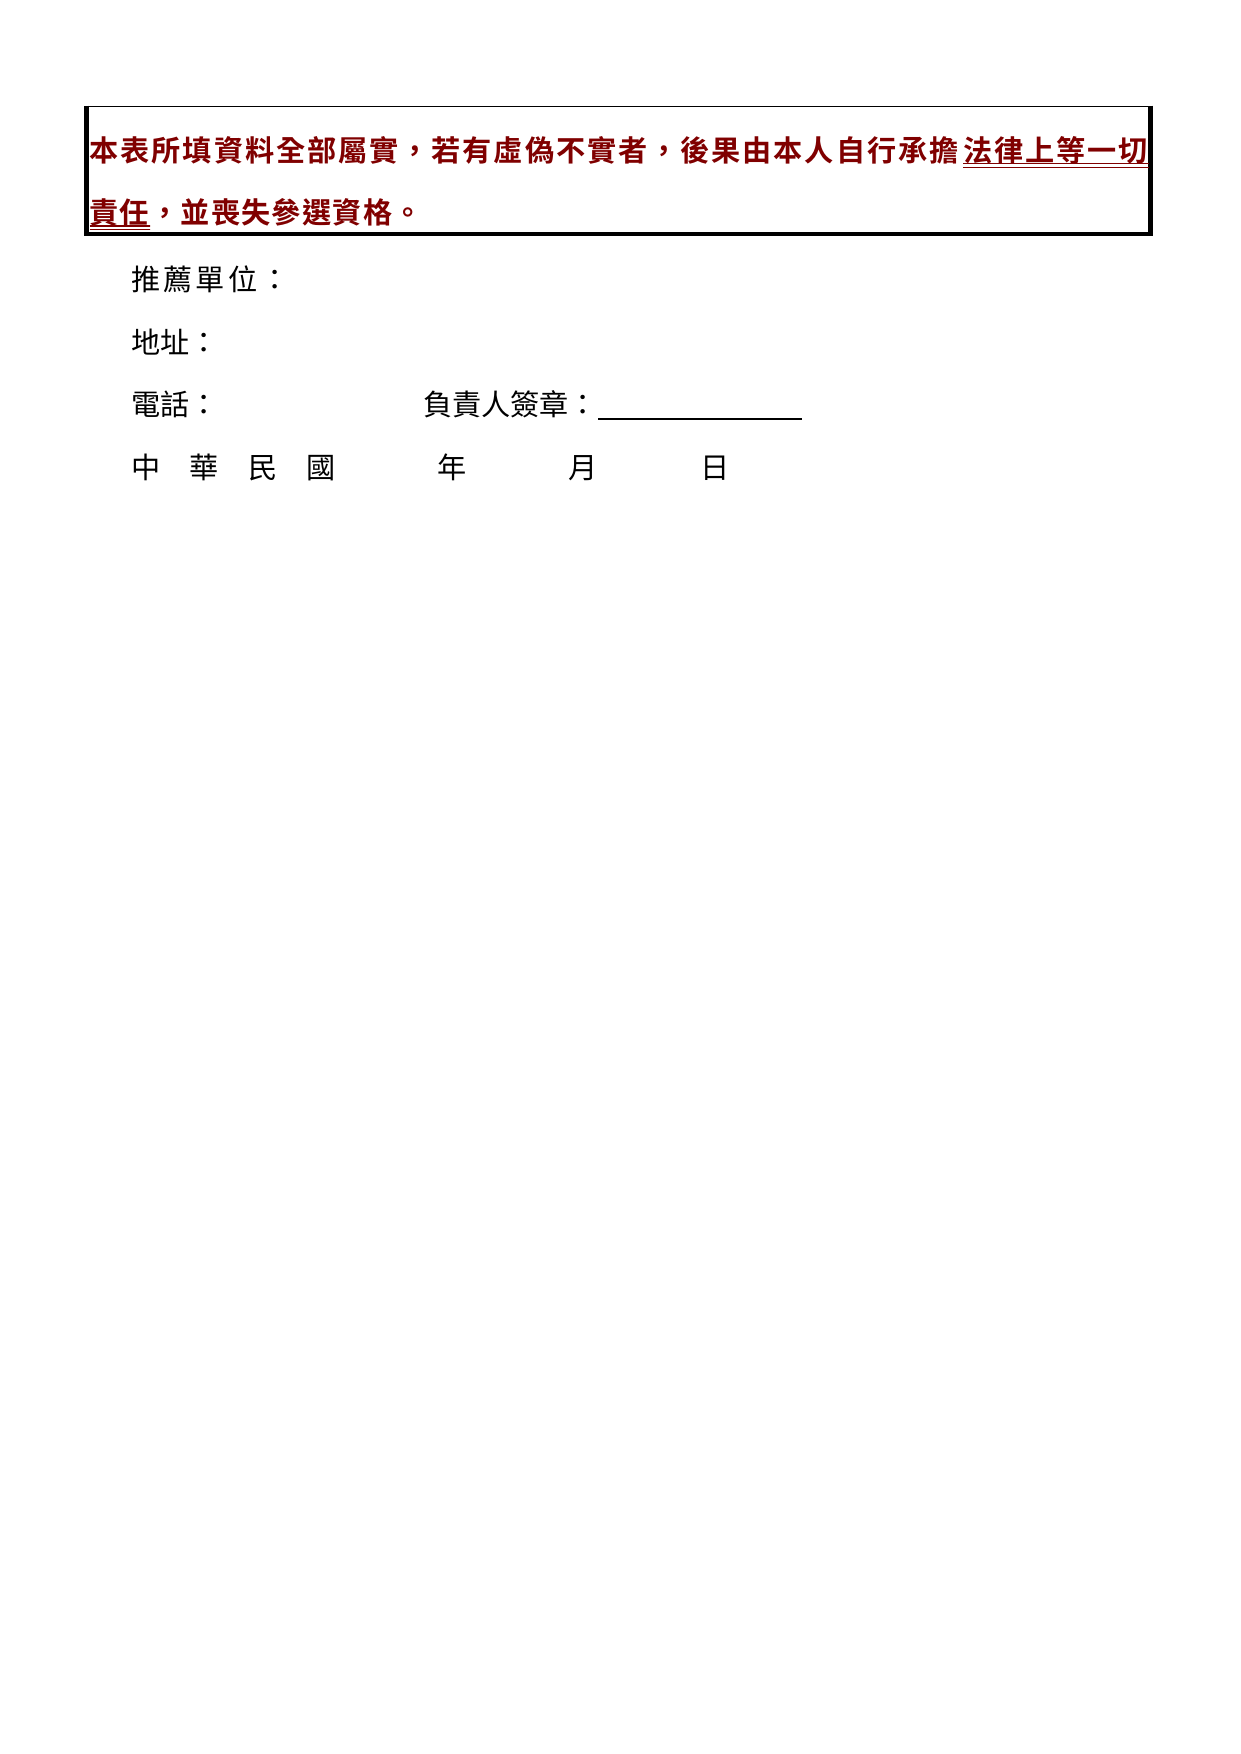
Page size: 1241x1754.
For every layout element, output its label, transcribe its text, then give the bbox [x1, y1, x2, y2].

table_cell 本表所填資料全部屬實，若有虛偽不實者，後果由本人自行承擔法律上等一切責任，並喪失參選資格。 [89, 107, 1148, 232]
text 中 華 民 國 年 月 日 [131, 424, 1106, 486]
text 電話： 負責人簽章： [131, 361, 1106, 424]
text 地址： [131, 299, 1106, 361]
text 推薦單位： [131, 236, 1106, 299]
